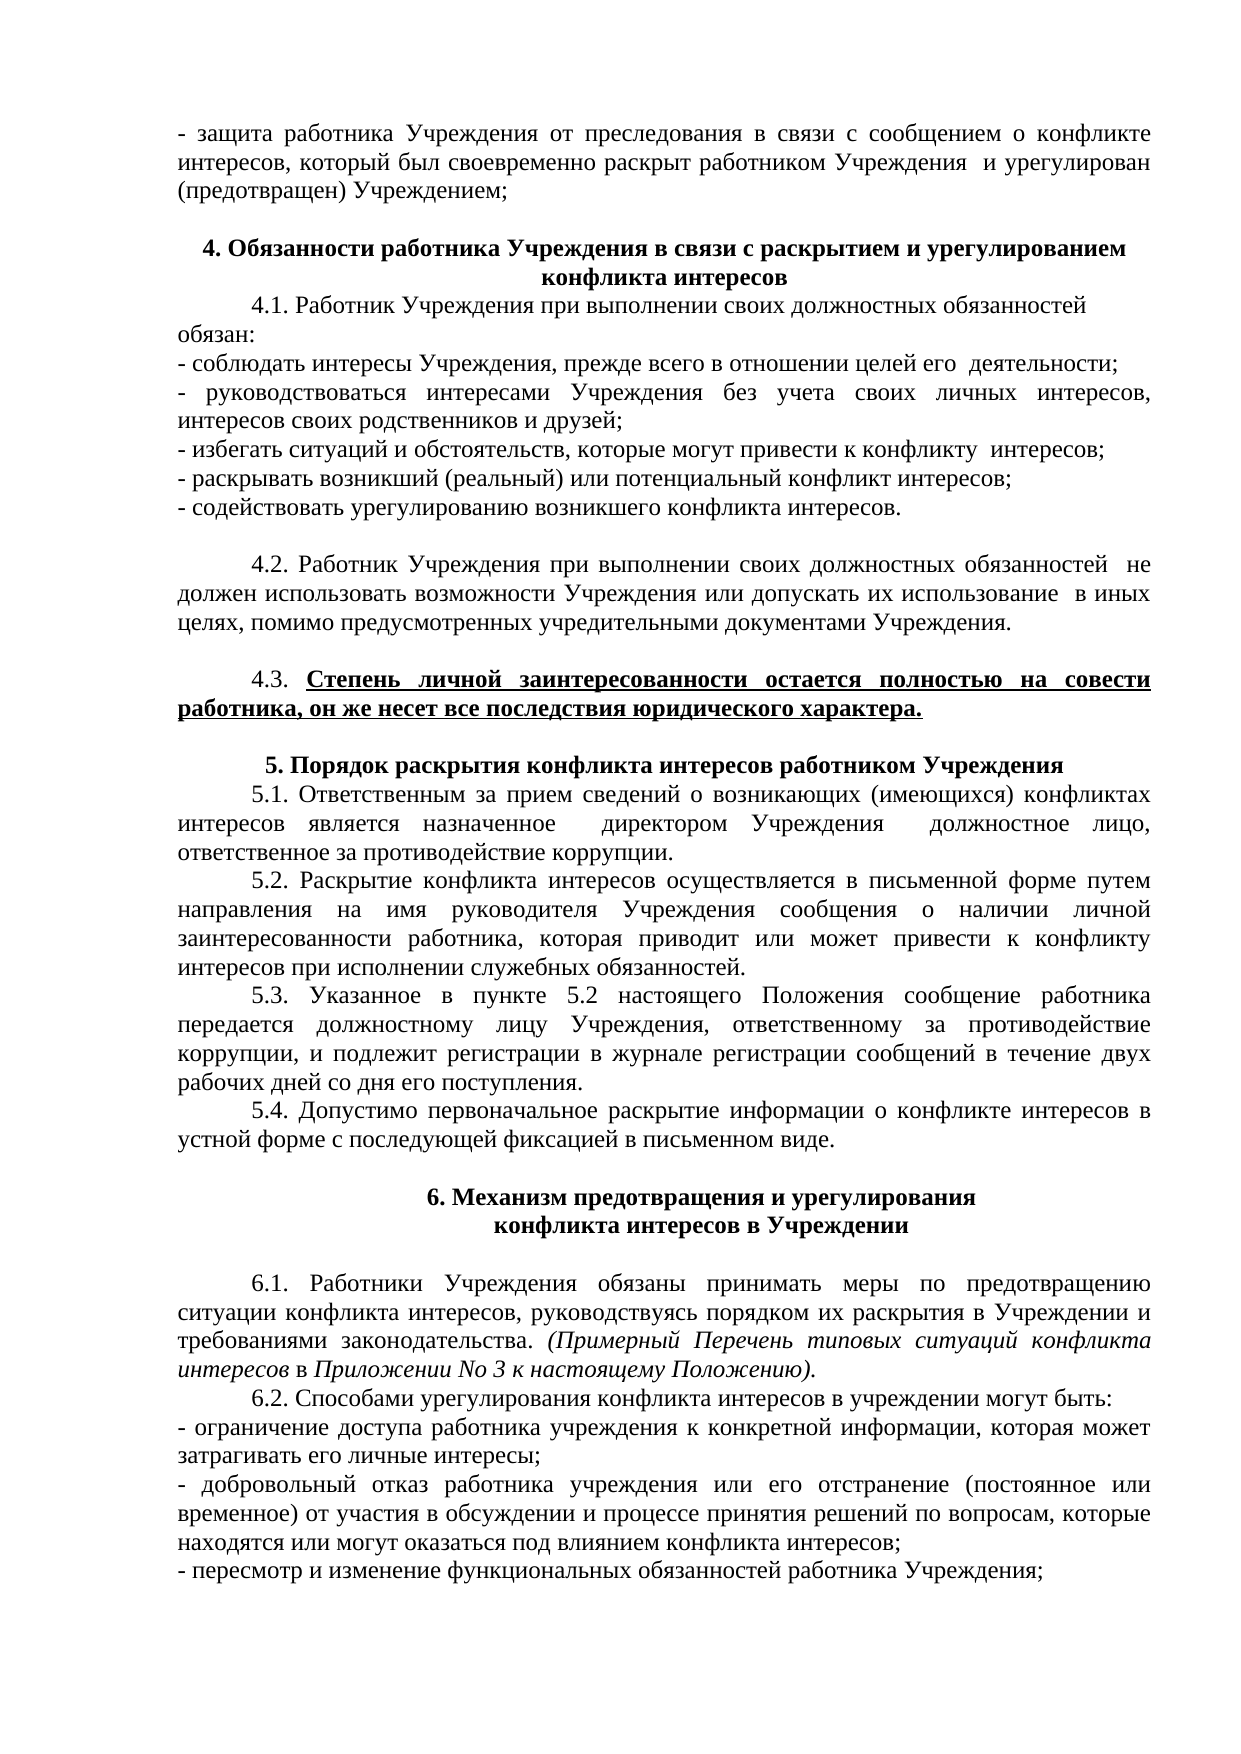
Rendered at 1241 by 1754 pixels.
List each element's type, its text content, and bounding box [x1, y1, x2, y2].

text обязан: [177, 319, 1152, 348]
text - содействовать урегулированию возникшего конфликта интересов. [177, 492, 1152, 521]
text 4. Обязанности работника Учреждения в связи с раскрытием и урегулированием конфликта интересов [177, 233, 1152, 291]
text 6.1. Работники Учреждения обязаны принимать меры по предотвращению ситуации конфликта интересов, руководствуясь порядком их раскрытия в Учреждении и требованиями законодательства. (Примерный Перечень типовых ситуаций конфликта интересов в Приложении No 3 к настоящему Положению). [177, 1268, 1152, 1383]
text - пересмотр и изменение функциональных обязанностей работника Учреждения; [177, 1556, 1152, 1584]
text - руководствоваться интересами Учреждения без учета своих личных интересов, интересов своих родственников и друзей; [177, 377, 1152, 434]
text - избегать ситуаций и обстоятельств, которые могут привести к конфликту интересов; [177, 434, 1152, 463]
text 4.1. Работник Учреждения при выполнении своих должностных обязанностей [177, 291, 1152, 319]
text 6.2. Способами урегулирования конфликта интересов в учреждении могут быть: [177, 1383, 1152, 1412]
text 4.2. Работник Учреждения при выполнении своих должностных обязанностей не должен использовать возможности Учреждения или допускать их использование в иных целях, помимо предусмотренных учредительными документами Учреждения. [177, 549, 1152, 636]
text 5.2. Раскрытие конфликта интересов осуществляется в письменной форме путем направления на имя руководителя Учреждения сообщения о наличии личной заинтересованности работника, которая приводит или может привести к конфликту интересов при исполнении служебных обязанностей. [177, 866, 1152, 981]
text - защита работника Учреждения от преследования в связи с сообщением о конфликте интересов, который был своевременно раскрыт работником Учреждения и урегулирован (предотвращен) Учреждением; [177, 118, 1152, 204]
text 6. Механизм предотвращения и урегулирования [177, 1182, 1152, 1211]
text - соблюдать интересы Учреждения, прежде всего в отношении целей его деятельности; [177, 348, 1152, 377]
text 5.3. Указанное в пункте 5.2 настоящего Положения сообщение работника передается должностному лицу Учреждения, ответственному за противодействие коррупции, и подлежит регистрации в журнале регистрации сообщений в течение двух рабочих дней со дня его поступления. [177, 981, 1152, 1096]
text конфликта интересов в Учреждении [177, 1211, 1152, 1239]
text 5.4. Допустимо первоначальное раскрытие информации о конфликте интересов в устной форме с последующей фиксацией в письменном виде. [177, 1096, 1152, 1153]
text - раскрывать возникший (реальный) или потенциальный конфликт интересов; [177, 463, 1152, 492]
text 5.1. Ответственным за прием сведений о возникающих (имеющихся) конфликтах интересов является назначенное директором Учреждения должностное лицо, ответственное за противодействие коррупции. [177, 779, 1152, 866]
text 4.3. Степень личной заинтересованности остается полностью на совести работника, он же несет все последствия юридического характера. [177, 664, 1152, 722]
text 5. Порядок раскрытия конфликта интересов работником Учреждения [177, 751, 1152, 779]
text - ограничение доступа работника учреждения к конкретной информации, которая может затрагивать его личные интересы; [177, 1412, 1152, 1469]
text - добровольный отказ работника учреждения или его отстранение (постоянное или временное) от участия в обсуждении и процессе принятия решений по вопросам, которые находятся или могут оказаться под влиянием конфликта интересов; [177, 1469, 1152, 1556]
